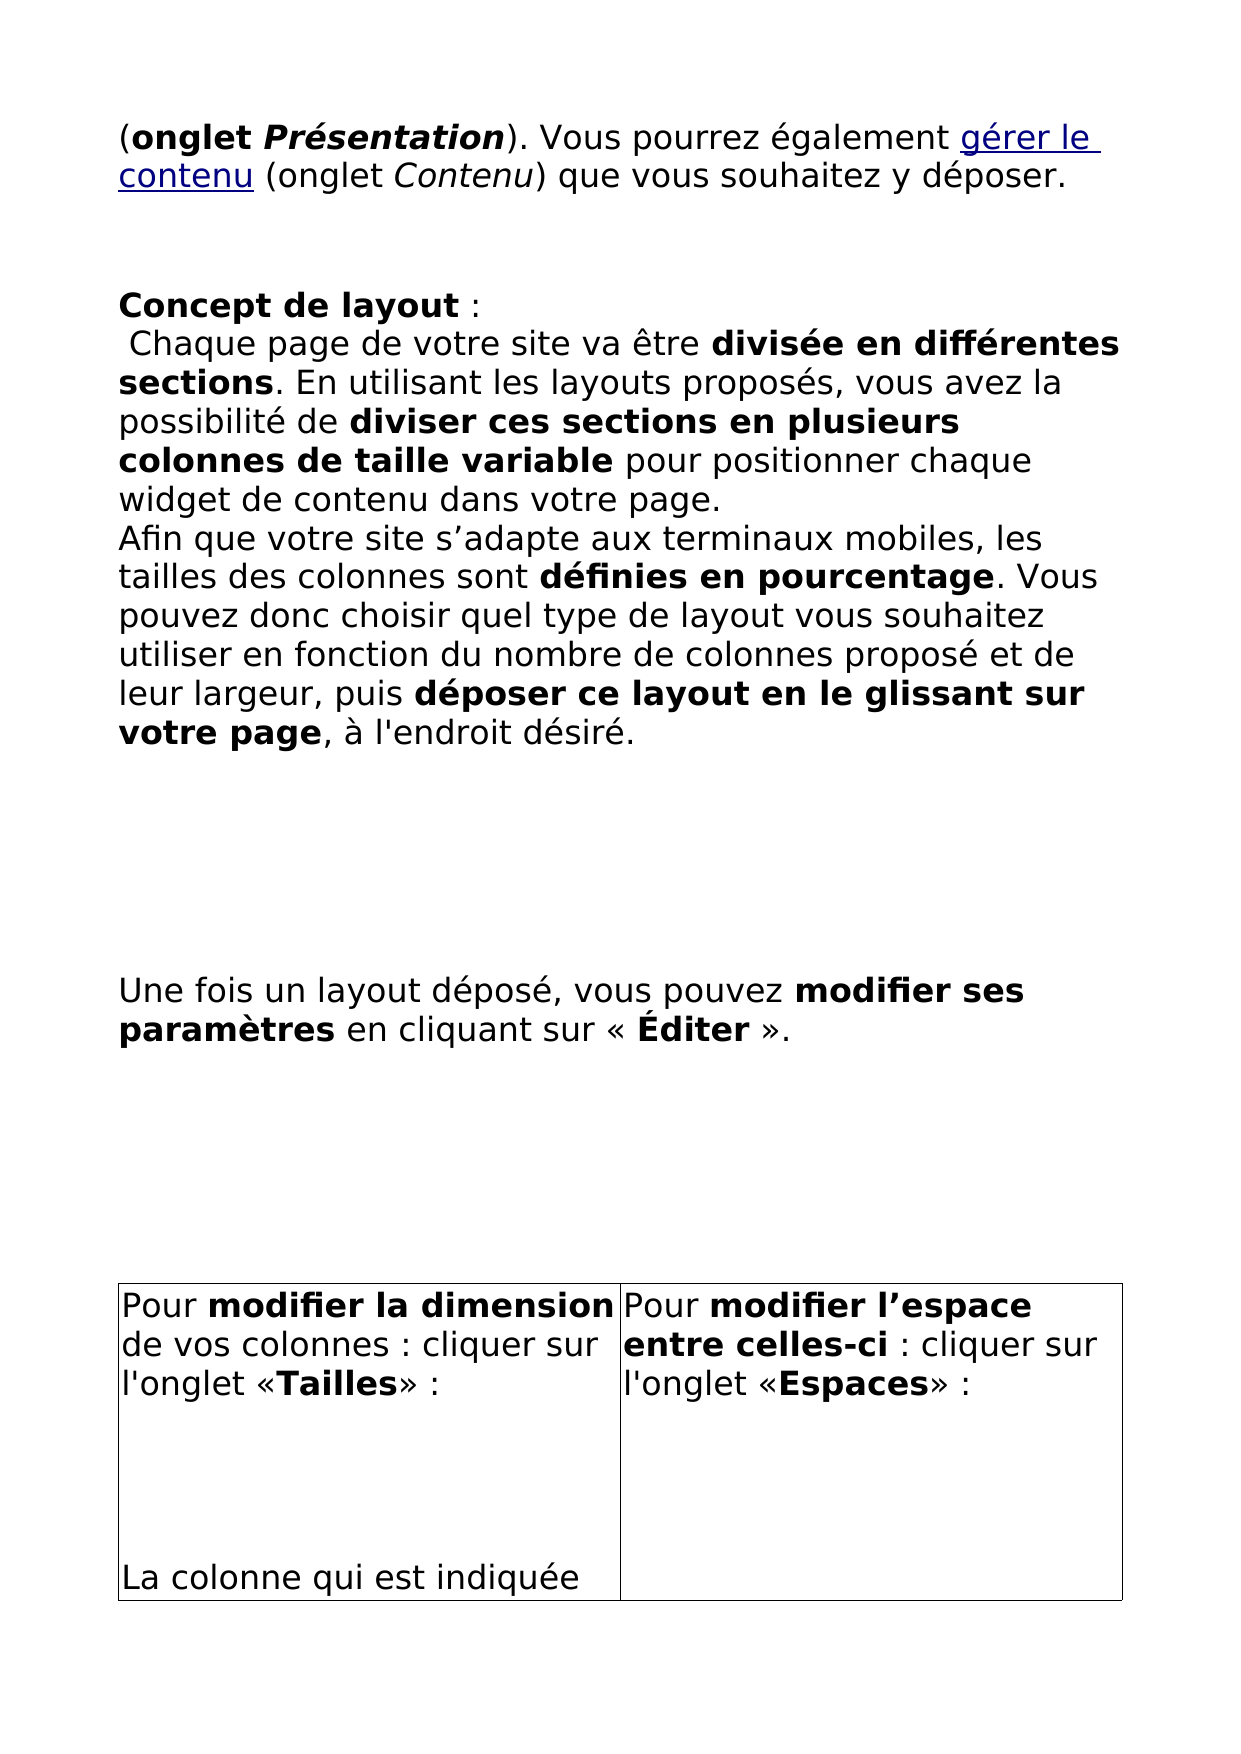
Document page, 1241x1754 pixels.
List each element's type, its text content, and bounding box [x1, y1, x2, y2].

text (onglet Présentation). Vous pourrez également gérer le contenu (onglet Contenu) que vous souhaitez y déposer. [118, 118, 1122, 273]
table_header Pour modifier la dimension de vos colonnes : cliquer sur l'onglet «Tailles» : La colonne qui est indiquée [119, 1284, 620, 1600]
text Concept de layout : Chaque page de votre site va être divisée en différentes sections. En utilisant les layouts proposés, vous avez la possibilité de diviser ces sections en plusieurs colonnes de taille variable pour positionner chaque widget de contenu dans votre page. Afin que votre site s’adapte aux terminaux mobiles, les tailles des colonnes sont définies en pourcentage. Vous pouvez donc choisir quel type de layout vous souhaitez utiliser en fonction du nombre de colonnes proposé et de leur largeur, puis déposer ce layout en le glissant sur votre page, à l'endroit désiré. [118, 286, 1122, 830]
table_header Pour modifier l’espace entre celles-ci : cliquer sur l'onglet «Espaces» : [621, 1284, 1122, 1600]
text Une fois un layout déposé, vous pouvez modifier ses paramètres en cliquant sur « Éditer ». [118, 972, 1122, 1127]
